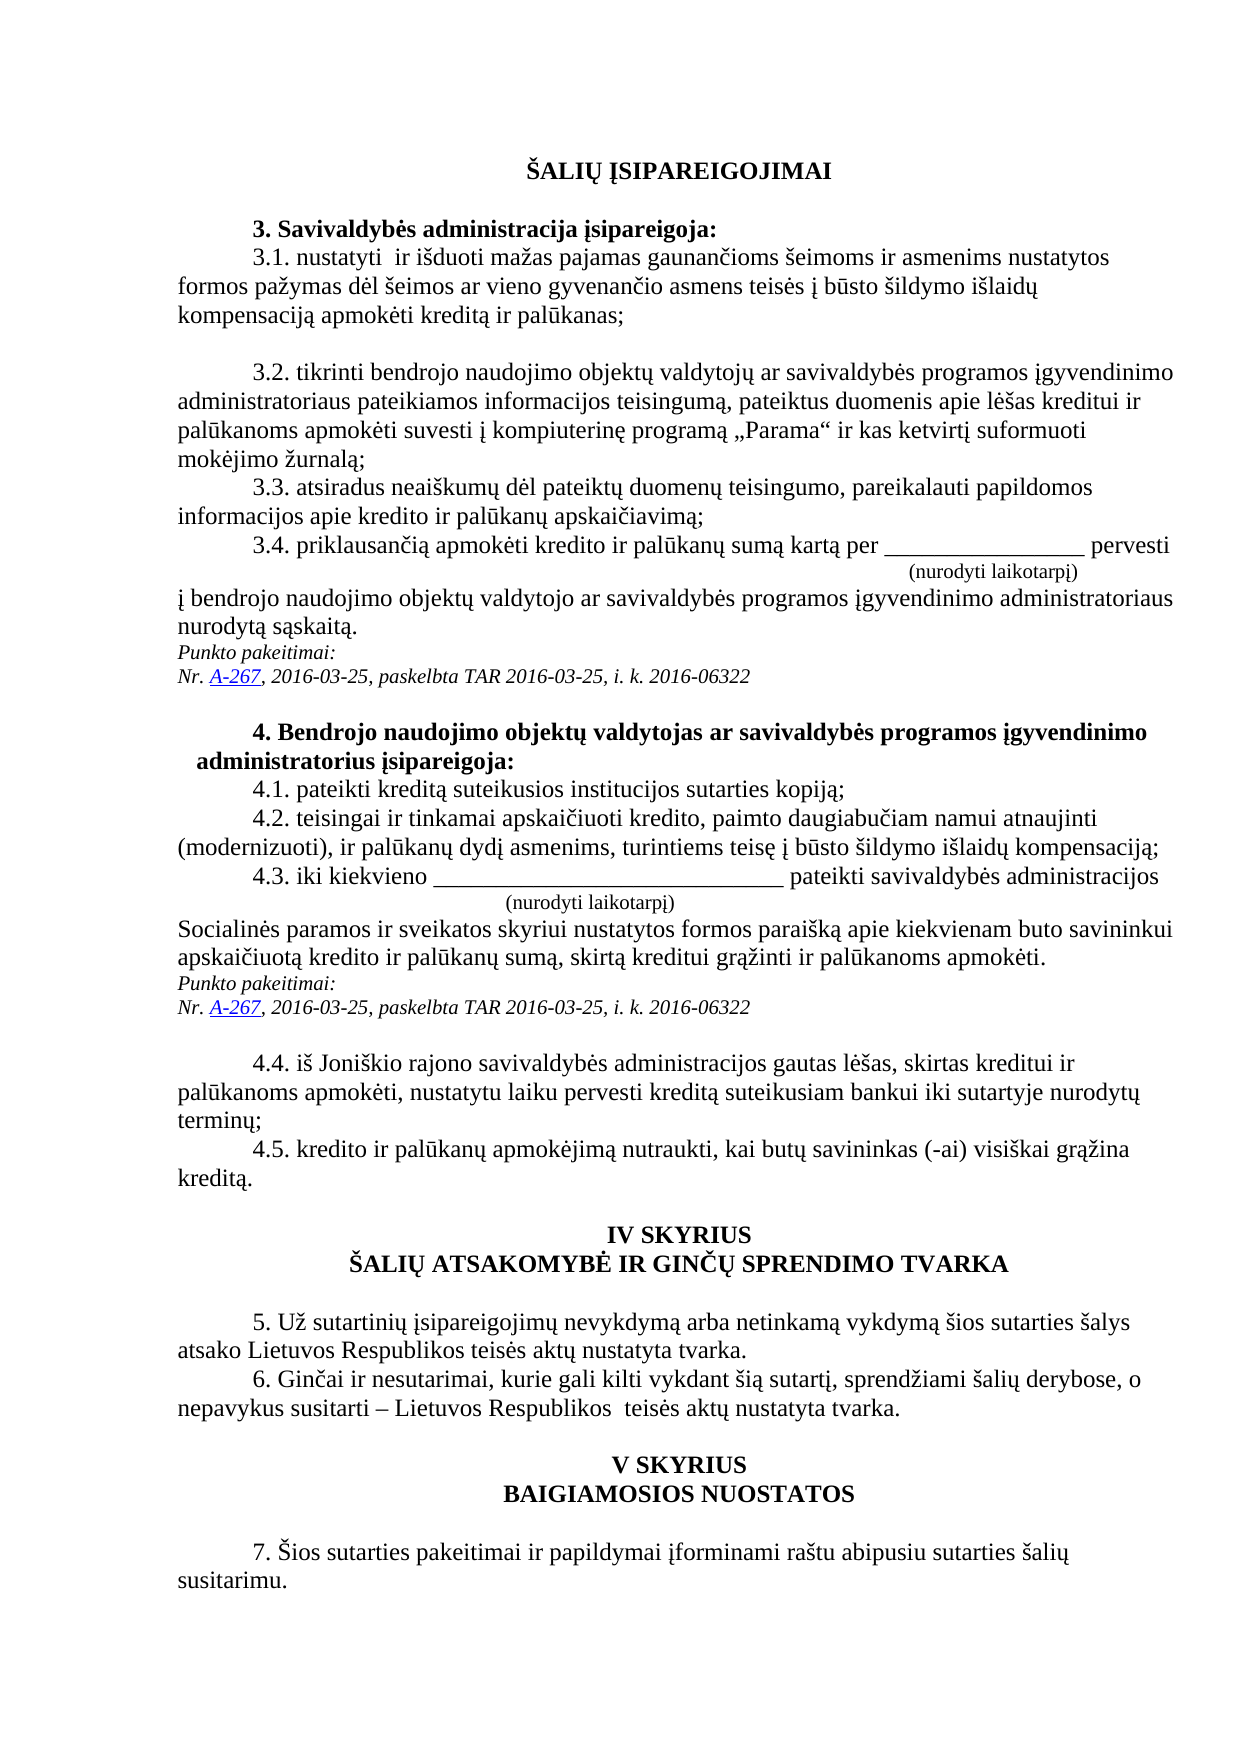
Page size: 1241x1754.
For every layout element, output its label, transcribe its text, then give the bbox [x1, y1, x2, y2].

text į bendrojo naudojimo objektų valdytojo ar savivaldybės programos įgyvendinimo administratoriaus nurodytą sąskaitą. [177, 583, 1181, 640]
text ŠALIŲ ATSAKOMYBĖ IR GINČŲ SPRENDIMO TVARKA [177, 1249, 1181, 1278]
text 3.2. tikrinti bendrojo naudojimo objektų valdytojų ar savivaldybės programos įgyvendinimo administratoriaus pateikiamos informacijos teisingumą, pateiktus duomenis apie lėšas kreditui ir palūkanoms apmokėti suvesti į kompiuterinę programą „Parama“ ir kas ketvirtį suformuoti mokėjimo žurnalą; [177, 357, 1181, 472]
text Nr. A-267, 2016-03-25, paskelbta TAR 2016-03-25, i. k. 2016-06322 [177, 664, 1181, 688]
text Socialinės paramos ir sveikatos skyriui nustatytos formos paraišką apie kiekvienam buto savininkui apskaičiuotą kredito ir palūkanų sumą, skirtą kreditui grąžinti ir palūkanoms apmokėti. [177, 914, 1181, 971]
text 4.3. iki kiekvieno ____________________________ pateikti savivaldybės administracijos [177, 861, 1181, 889]
text V SKYRIUS [177, 1451, 1181, 1479]
text 4. Bendrojo naudojimo objektų valdytojas ar savivaldybės programos įgyvendinimo administratorius įsipareigoja: [196, 717, 1181, 774]
text Punkto pakeitimai: [177, 971, 1181, 995]
text 4.5. kredito ir palūkanų apmokėjimą nutraukti, kai butų savininkas (-ai) visiškai grąžina kreditą. [177, 1134, 1181, 1192]
text 6. Ginčai ir nesutarimai, kurie gali kilti vykdant šią sutartį, sprendžiami šalių derybose, o nepavykus susitarti – Lietuvos Respublikos teisės aktų nustatyta tvarka. [177, 1364, 1181, 1422]
text 4.2. teisingai ir tinkamai apskaičiuoti kredito, paimto daugiabučiam namui atnaujinti (modernizuoti), ir palūkanų dydį asmenims, turintiems teisę į būsto šildymo išlaidų kompensaciją; [177, 803, 1181, 861]
text 5. Už sutartinių įsipareigojimų nevykdymą arba netinkamą vykdymą šios sutarties šalys atsako Lietuvos Respublikos teisės aktų nustatyta tvarka. [177, 1307, 1181, 1364]
text 3.1. nustatyti ir išduoti mažas pajamas gaunančioms šeimoms ir asmenims nustatytos formos pažymas dėl šeimos ar vieno gyvenančio asmens teisės į būsto šildymo išlaidų kompensaciją apmokėti kreditą ir palūkanas; [177, 242, 1181, 329]
text IV SKYRIUS [177, 1221, 1181, 1249]
text BAIGIAMOSIOS NUOSTATOS [177, 1479, 1181, 1508]
text Punkto pakeitimai: [177, 640, 1181, 664]
text 4.4. iš Joniškio rajono savivaldybės administracijos gautas lėšas, skirtas kreditui ir palūkanoms apmokėti, nustatytu laiku pervesti kreditą suteikusiam bankui iki sutartyje nurodytų terminų; [177, 1048, 1181, 1134]
text ŠALIŲ ĮSIPAREIGOJIMAI [177, 156, 1181, 185]
text Nr. A-267, 2016-03-25, paskelbta TAR 2016-03-25, i. k. 2016-06322 [177, 995, 1181, 1019]
text 4.1. pateikti kreditą suteikusios institucijos sutarties kopiją; [177, 774, 1181, 803]
text (nurodyti laikotarpį) [177, 889, 1181, 914]
text informacijos apie kredito ir palūkanų apskaičiavimą; [177, 501, 1181, 530]
text (nurodyti laikotarpį) [177, 559, 1181, 583]
text 3.4. priklausančią apmokėti kredito ir palūkanų sumą kartą per ________________ pervesti [177, 530, 1181, 559]
text 3.3. atsiradus neaiškumų dėl pateiktų duomenų teisingumo, pareikalauti papildomos [177, 472, 1181, 501]
text 3. Savivaldybės administracija įsipareigoja: [177, 214, 1181, 242]
text 7. Šios sutarties pakeitimai ir papildymai įforminami raštu abipusiu sutarties šalių susitarimu. [177, 1537, 1181, 1594]
